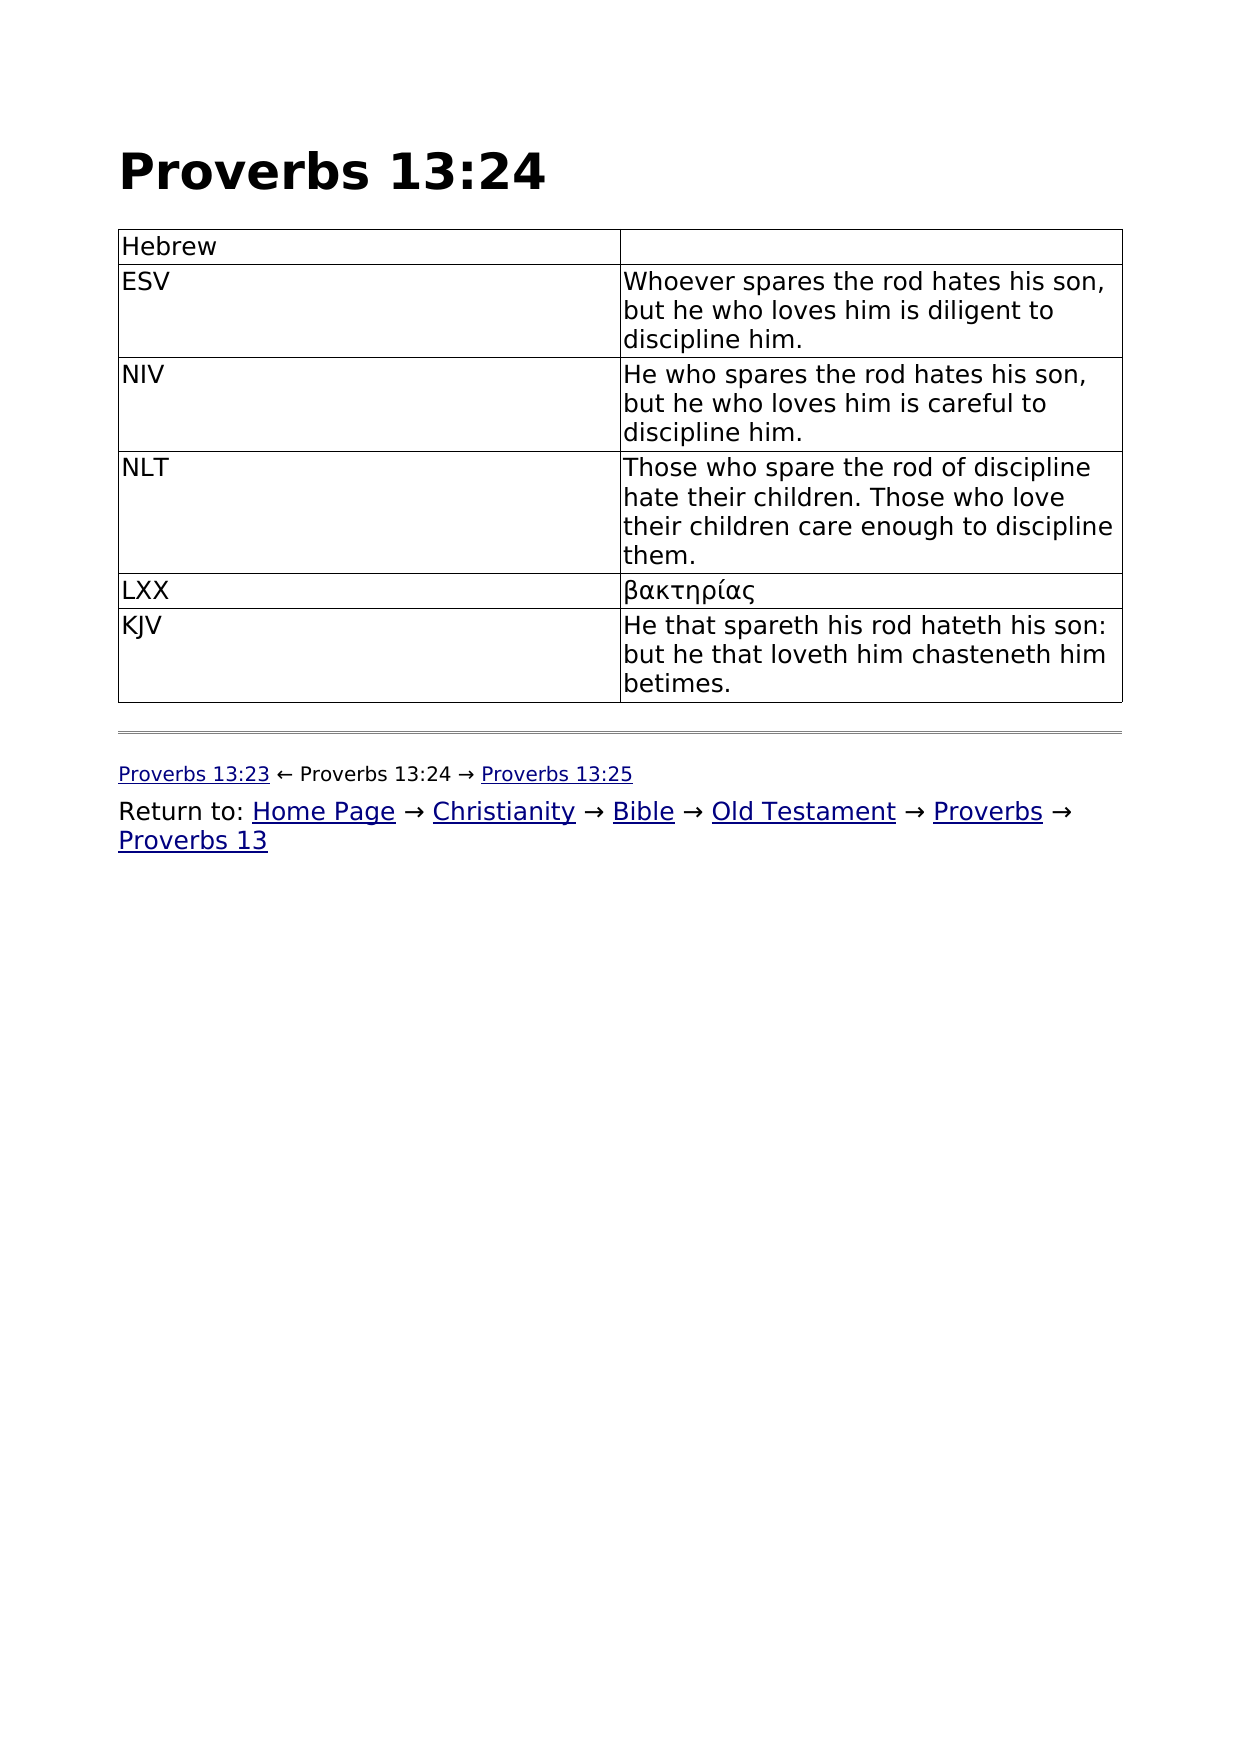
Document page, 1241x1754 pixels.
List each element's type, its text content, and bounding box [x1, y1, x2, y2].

text Proverbs 13:23 ← Proverbs 13:24 → Proverbs 13:25 [118, 763, 1122, 797]
table_header [621, 230, 1122, 264]
table_cell βακτηρίας [621, 574, 1122, 608]
table_header Hebrew [119, 230, 620, 264]
text Return to: Home Page → Christianity → Bible → Old Testament → Proverbs → Proverbs 13 [118, 797, 1122, 855]
table_cell LXX [119, 574, 620, 608]
table_cell KJV [119, 609, 620, 702]
table_cell Whoever spares the rod hates his son, but he who loves him is diligent to discipline him. [621, 265, 1122, 357]
table_cell Those who spare the rod of discipline hate their children. Those who love their children care enough to discipline them. [621, 452, 1122, 573]
table_cell He that spareth his rod hateth his son: but he that loveth him chasteneth him betimes. [621, 609, 1122, 702]
table_cell NLT [119, 452, 620, 573]
table_cell ESV [119, 265, 620, 357]
table_cell He who spares the rod hates his son, but he who loves him is careful to discipline him. [621, 358, 1122, 451]
table_cell NIV [119, 358, 620, 451]
subtitle Proverbs 13:24 [118, 143, 1122, 201]
